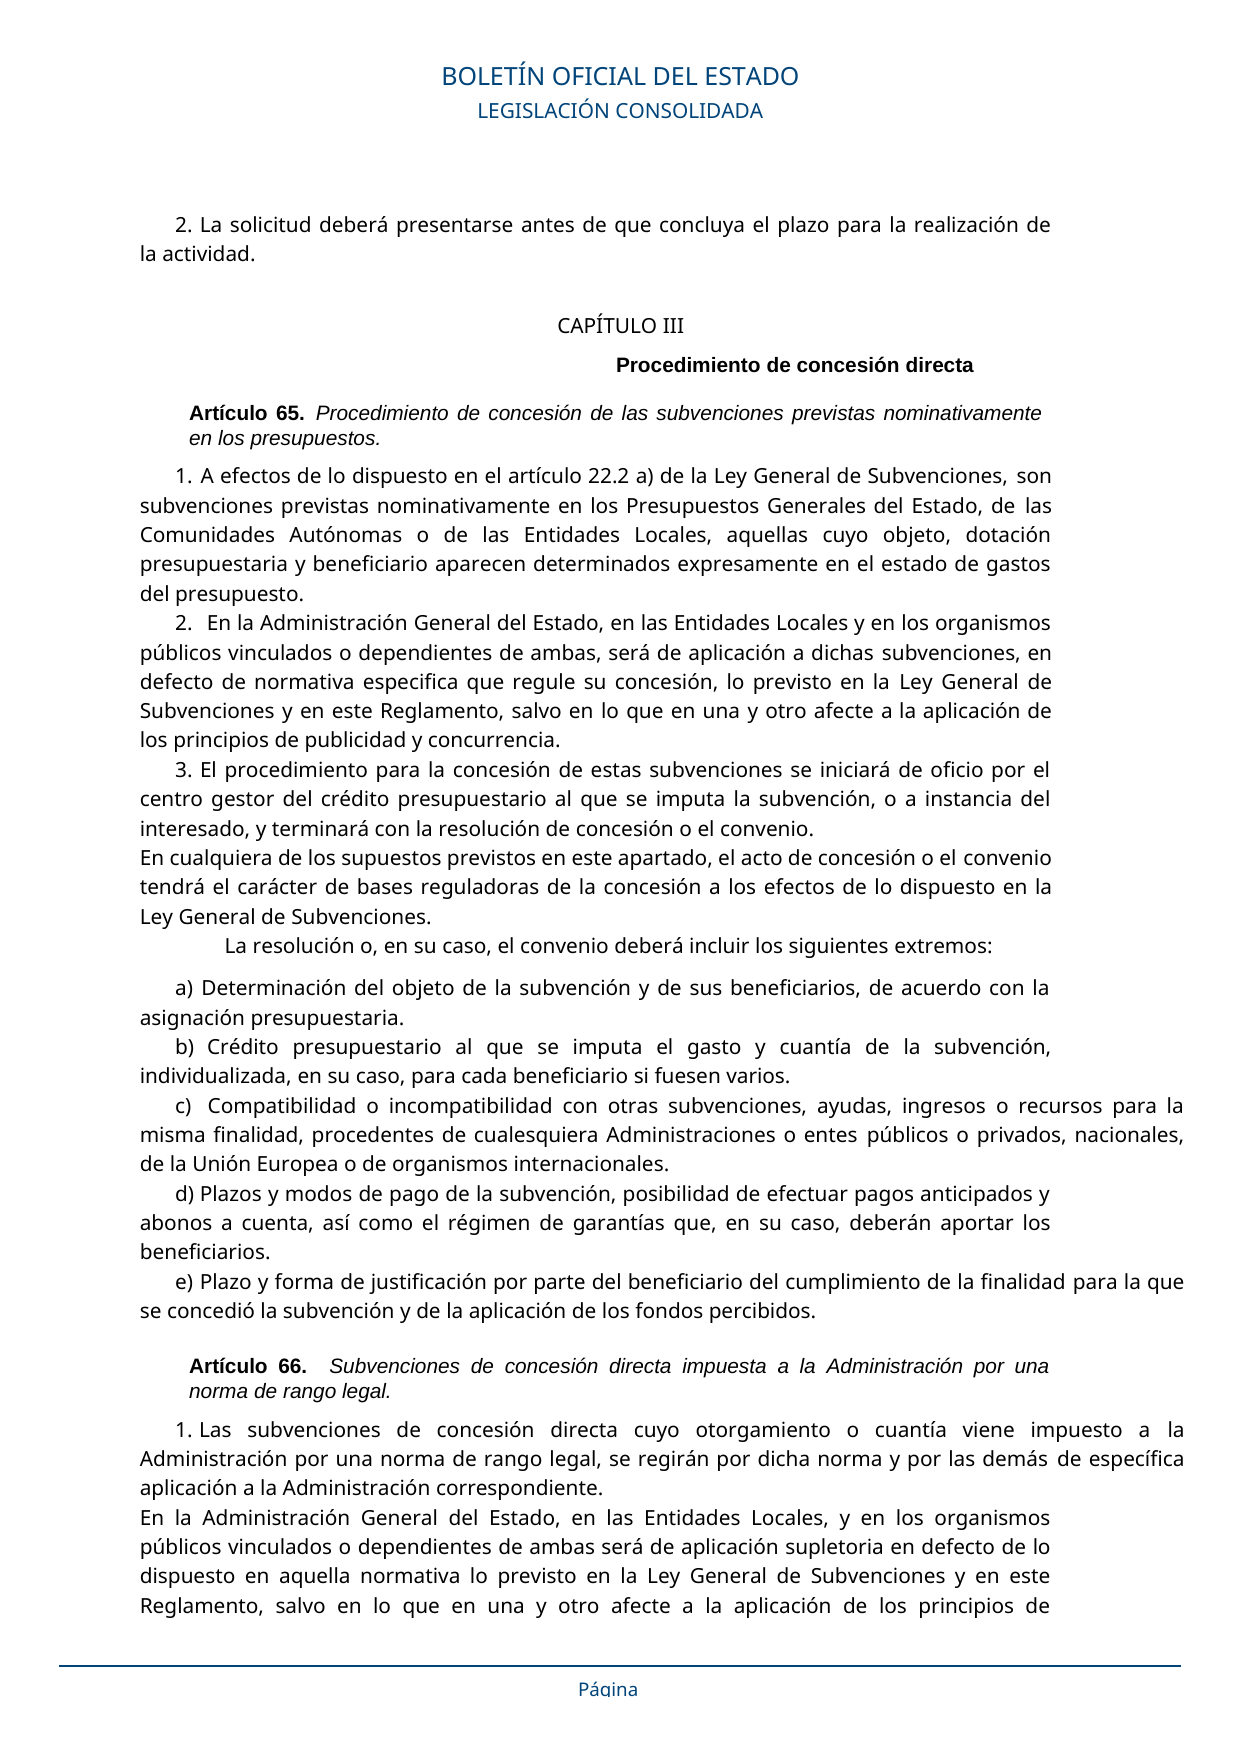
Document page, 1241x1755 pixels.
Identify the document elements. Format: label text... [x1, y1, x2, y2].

text Artículo 66. Subvenciones de concesión directa impuesta a la Administración por una norma de rango legal. [189, 1354, 1052, 1403]
list Compatibilidad o incompatibilidad con otras subvenciones, ayudas, ingresos o recursos para la misma finalidad, procedentes de cualesquiera Administraciones o entes públicos o privados, nacionales, de la Unión Europea o de organismos internacionales. [139, 1091, 1184, 1178]
subtitle Procedimiento de concesión directa [405, 352, 1184, 376]
list La solicitud deberá presentarse antes de que concluya el plazo para la realización de la actividad. [139, 210, 1052, 267]
text En cualquiera de los supuestos previstos en este apartado, el acto de concesión o el convenio tendrá el carácter de bases reguladoras de la concesión a los efectos de lo dispuesto en la Ley General de Subvenciones. [139, 843, 1052, 930]
list Crédito presupuestario al que se imputa el gasto y cuantía de la subvención, individualizada, en su caso, para cada beneficiario si fuesen varios. [139, 1032, 1052, 1090]
list Determinación del objeto de la subvención y de sus beneficiarios, de acuerdo con la asignación presupuestaria. [139, 973, 1052, 1031]
list Plazo y forma de justificación por parte del beneficiario del cumplimiento de la finalidad para la que se concedió la subvención y de la aplicación de los fondos percibidos. [139, 1267, 1184, 1324]
text Artículo 65. Procedimiento de concesión de las subvenciones previstas nominativamente en los presupuestos. [189, 401, 1052, 449]
text La resolución o, en su caso, el convenio deberá incluir los siguientes extremos: [224, 931, 1184, 960]
list El procedimiento para la concesión de estas subvenciones se iniciará de oficio por el centro gestor del crédito presupuestario al que se imputa la subvención, o a instancia del interesado, y terminará con la resolución de concesión o el convenio. [139, 755, 1052, 842]
list Las subvenciones de concesión directa cuyo otorgamiento o cuantía viene impuesto a la Administración por una norma de rango legal, se regirán por dicha norma y por las demás de específica aplicación a la Administración correspondiente. [139, 1415, 1184, 1502]
list A efectos de lo dispuesto en el artículo 22.2 a) de la Ley General de Subvenciones, son subvenciones previstas nominativamente en los Presupuestos Generales del Estado, de las Comunidades Autónomas o de las Entidades Locales, aquellas cuyo objeto, dotación presupuestaria y beneficiario aparecen determinados expresamente en el estado de gastos del presupuesto. [139, 462, 1052, 607]
list En la Administración General del Estado, en las Entidades Locales y en los organismos públicos vinculados o dependientes de ambas, será de aplicación a dichas subvenciones, en defecto de normativa especifica que regule su concesión, lo previsto en la Ley General de Subvenciones y en este Reglamento, salvo en lo que en una y otro afecte a la aplicación de los principios de publicidad y concurrencia. [139, 608, 1052, 754]
text En la Administración General del Estado, en las Entidades Locales, y en los organismos públicos vinculados o dependientes de ambas será de aplicación supletoria en defecto de lo dispuesto en aquella normativa lo previsto en la Ley General de Subvenciones y en este Reglamento, salvo en lo que en una y otro afecte a la aplicación de los principios de [139, 1503, 1052, 1619]
list Plazos y modos de pago de la subvención, posibilidad de efectuar pagos anticipados y abonos a cuenta, así como el régimen de garantías que, en su caso, deberán aportar los beneficiarios. [139, 1179, 1052, 1266]
text CAPÍTULO III [405, 311, 836, 339]
